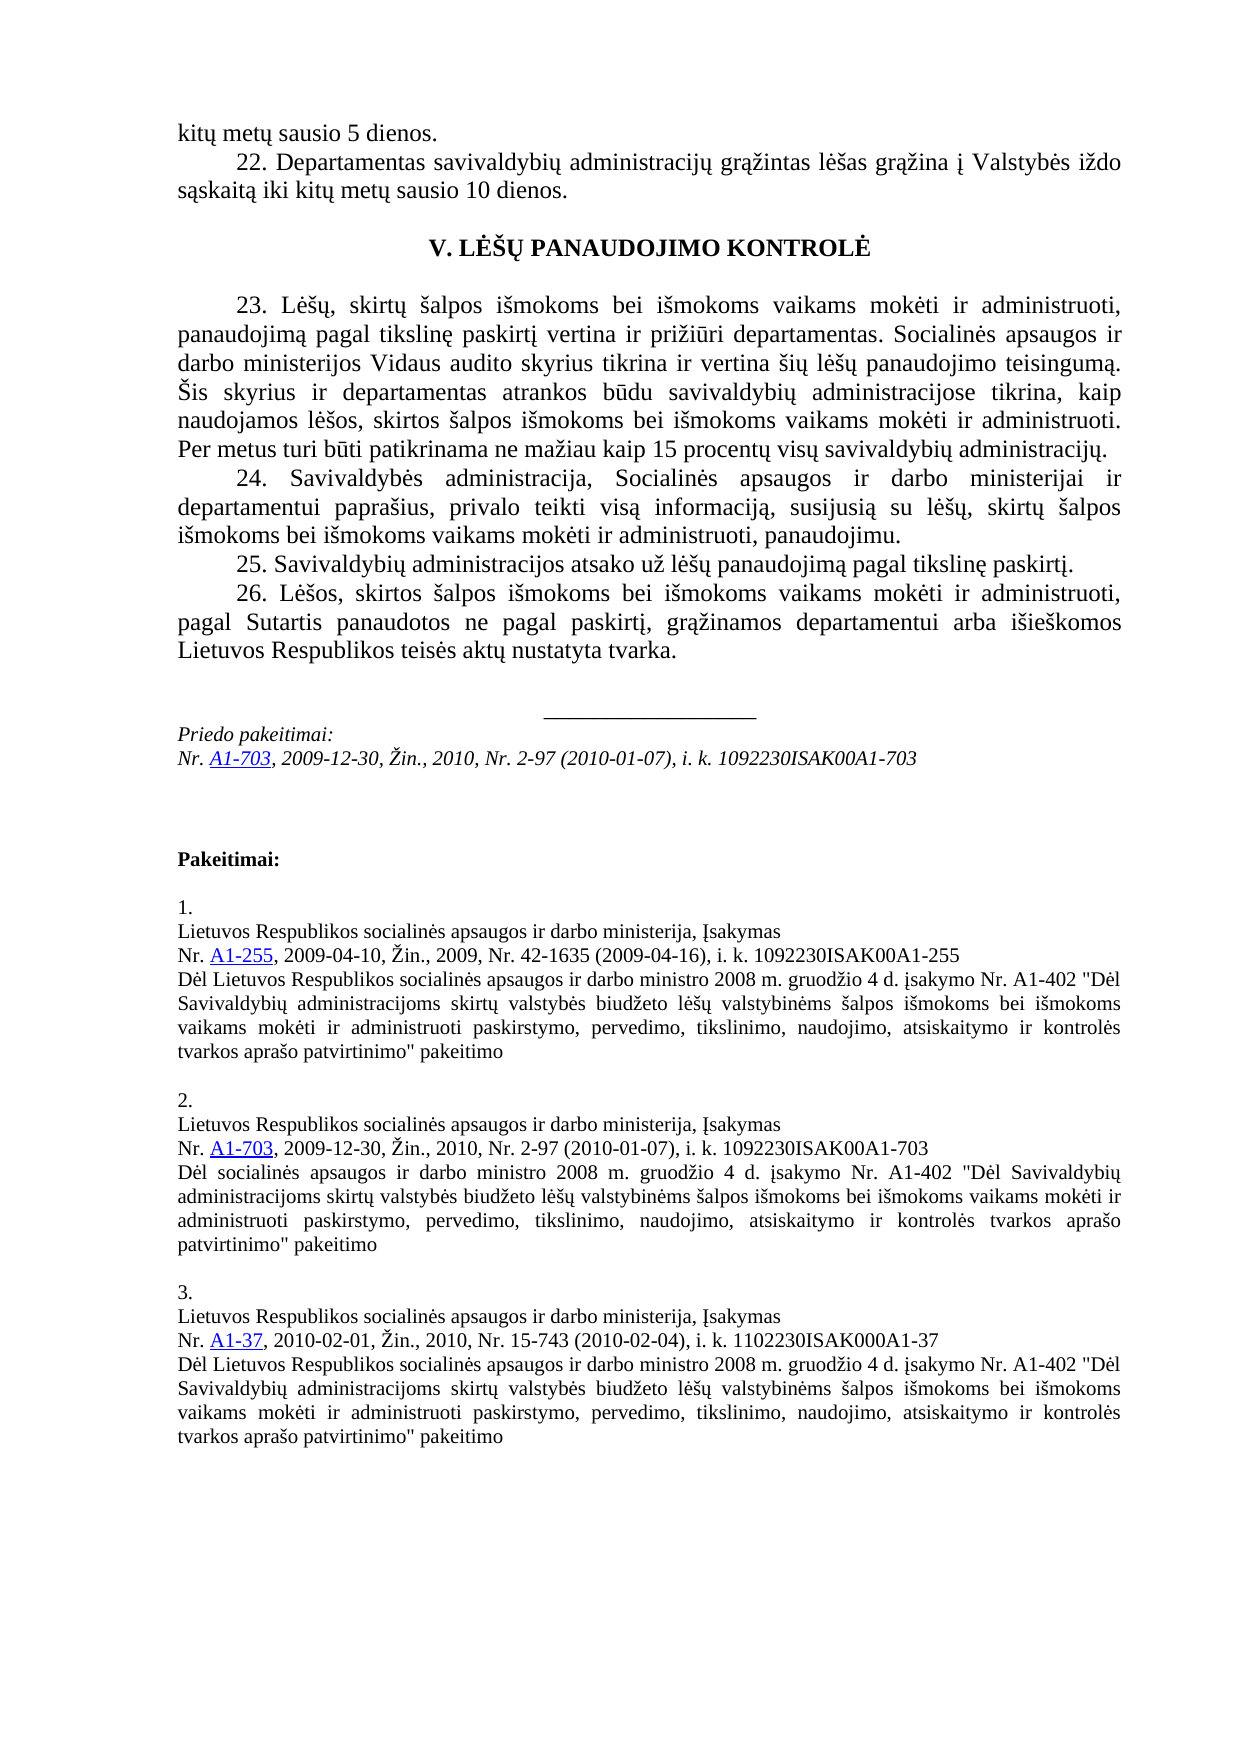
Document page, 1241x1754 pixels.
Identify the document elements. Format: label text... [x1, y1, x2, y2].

text 22. Departamentas savivaldybių administracijų grąžintas lėšas grąžina į Valstybės iždo sąskaitą iki kitų metų sausio 10 dienos. [177, 147, 1122, 204]
text _________________ [177, 693, 1122, 722]
text Nr. A1-703, 2009-12-30, Žin., 2010, Nr. 2-97 (2010-01-07), i. k. 1092230ISAK00A1-703 [177, 1136, 1122, 1160]
text Pakeitimai: [177, 847, 1122, 871]
text Lietuvos Respublikos socialinės apsaugos ir darbo ministerija, Įsakymas [177, 1304, 1122, 1328]
text kitų metų sausio 5 dienos. [177, 118, 1122, 147]
text Nr. A1-255, 2009-04-10, Žin., 2009, Nr. 42-1635 (2009-04-16), i. k. 1092230ISAK00A1-255 [177, 943, 1122, 967]
text 1. [177, 895, 1122, 919]
text Dėl Lietuvos Respublikos socialinės apsaugos ir darbo ministro 2008 m. gruodžio 4 d. įsakymo Nr. A1-402 "Dėl Savivaldybių administracijoms skirtų valstybės biudžeto lėšų valstybinėms šalpos išmokoms bei išmokoms vaikams mokėti ir administruoti paskirstymo, pervedimo, tikslinimo, naudojimo, atsiskaitymo ir kontrolės tvarkos aprašo patvirtinimo" pakeitimo [177, 1352, 1122, 1448]
text Dėl Lietuvos Respublikos socialinės apsaugos ir darbo ministro 2008 m. gruodžio 4 d. įsakymo Nr. A1-402 "Dėl Savivaldybių administracijoms skirtų valstybės biudžeto lėšų valstybinėms šalpos išmokoms bei išmokoms vaikams mokėti ir administruoti paskirstymo, pervedimo, tikslinimo, naudojimo, atsiskaitymo ir kontrolės tvarkos aprašo patvirtinimo" pakeitimo [177, 967, 1122, 1063]
text 24. Savivaldybės administracija, Socialinės apsaugos ir darbo ministerijai ir departamentui paprašius, privalo teikti visą informaciją, susijusią su lėšų, skirtų šalpos išmokoms bei išmokoms vaikams mokėti ir administruoti, panaudojimu. [177, 463, 1122, 549]
text 2. [177, 1087, 1122, 1112]
text Lietuvos Respublikos socialinės apsaugos ir darbo ministerija, Įsakymas [177, 919, 1122, 943]
text 26. Lėšos, skirtos šalpos išmokoms bei išmokoms vaikams mokėti ir administruoti, pagal Sutartis panaudotos ne pagal paskirtį, grąžinamos departamentui arba išieškomos Lietuvos Respublikos teisės aktų nustatyta tvarka. [177, 578, 1122, 664]
text 23. Lėšų, skirtų šalpos išmokoms bei išmokoms vaikams mokėti ir administruoti, panaudojimą pagal tikslinę paskirtį vertina ir prižiūri departamentas. Socialinės apsaugos ir darbo ministerijos Vidaus audito skyrius tikrina ir vertina šių lėšų panaudojimo teisingumą. Šis skyrius ir departamentas atrankos būdu savivaldybių administracijose tikrina, kaip naudojamos lėšos, skirtos šalpos išmokoms bei išmokoms vaikams mokėti ir administruoti. Per metus turi būti patikrinama ne mažiau kaip 15 procentų visų savivaldybių administracijų. [177, 291, 1122, 463]
text Lietuvos Respublikos socialinės apsaugos ir darbo ministerija, Įsakymas [177, 1112, 1122, 1136]
text V. LĖŠŲ PANAUDOJIMO KONTROLĖ [177, 233, 1122, 262]
text Nr. A1-37, 2010-02-01, Žin., 2010, Nr. 15-743 (2010-02-04), i. k. 1102230ISAK000A1-37 [177, 1328, 1122, 1352]
text Nr. A1-703, 2009-12-30, Žin., 2010, Nr. 2-97 (2010-01-07), i. k. 1092230ISAK00A1-703 [177, 746, 1122, 770]
text 3. [177, 1280, 1122, 1304]
text Priedo pakeitimai: [177, 722, 1122, 746]
text Dėl socialinės apsaugos ir darbo ministro 2008 m. gruodžio 4 d. įsakymo Nr. A1-402 "Dėl Savivaldybių administracijoms skirtų valstybės biudžeto lėšų valstybinėms šalpos išmokoms bei išmokoms vaikams mokėti ir administruoti paskirstymo, pervedimo, tikslinimo, naudojimo, atsiskaitymo ir kontrolės tvarkos aprašo patvirtinimo" pakeitimo [177, 1160, 1122, 1256]
text 25. Savivaldybių administracijos atsako už lėšų panaudojimą pagal tikslinę paskirtį. [177, 549, 1122, 578]
